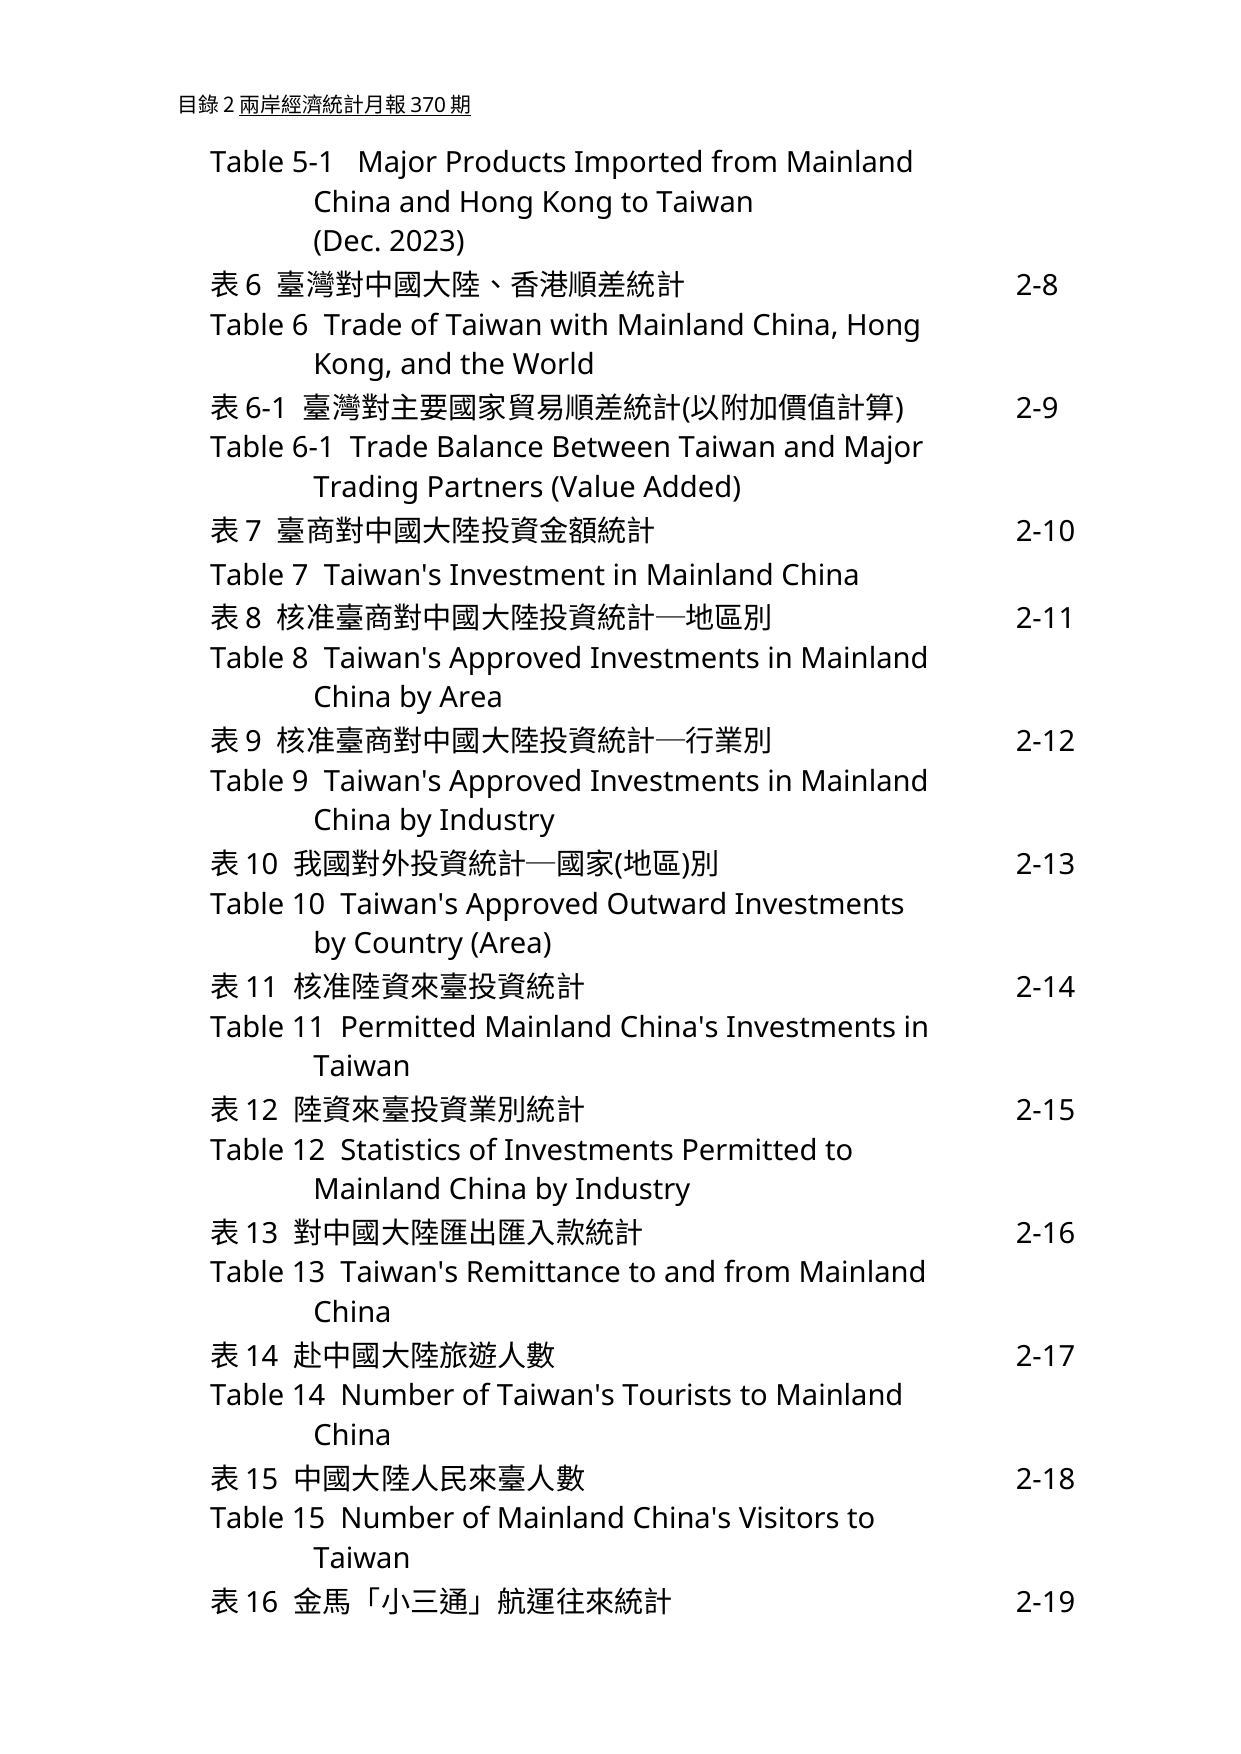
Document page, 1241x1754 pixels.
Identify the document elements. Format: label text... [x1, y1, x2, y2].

table_cell [1179, 549, 1201, 593]
table_cell Table 6 Trade of Taiwan with Mainland China, Hong Kong, and the World [180, 303, 948, 382]
table_cell [1179, 141, 1201, 259]
table_cell [1179, 637, 1201, 716]
table_cell [948, 141, 989, 259]
table_cell [948, 1330, 1013, 1374]
table_cell [1179, 1576, 1201, 1620]
table_cell [948, 962, 1013, 1005]
table_cell 2-19 [1013, 1576, 1179, 1620]
table_cell [1201, 637, 1209, 716]
table_cell [1209, 303, 1240, 382]
table_cell [1209, 883, 1240, 962]
table_cell [1179, 1251, 1201, 1330]
table_cell [1201, 1085, 1209, 1128]
table_cell [948, 1576, 1013, 1620]
table_cell [1209, 260, 1240, 303]
table_cell [1179, 1453, 1201, 1497]
table_cell [1201, 1208, 1209, 1251]
table_cell [948, 716, 1013, 759]
table_cell [1201, 1576, 1209, 1620]
table_cell Table 8 Taiwan's Approved Investments in Mainland China by Area [180, 637, 948, 716]
table_cell [1209, 1251, 1240, 1330]
table_cell [948, 549, 1013, 593]
table_cell 2-12 [1013, 716, 1179, 759]
table_cell 2-17 [1013, 1330, 1179, 1374]
table_cell [948, 505, 1013, 549]
table_cell [1179, 962, 1201, 1005]
table_cell [1201, 141, 1209, 259]
table_cell [1201, 260, 1209, 303]
table_cell Table 11 Permitted Mainland China's Investments in Taiwan [180, 1005, 948, 1084]
table_cell 表15 中國大陸人民來臺人數 [180, 1453, 948, 1497]
table_cell [1179, 760, 1201, 839]
table_cell [989, 141, 1013, 259]
table_cell 表8 核准臺商對中國大陸投資統計─地區別 [180, 593, 948, 637]
table_cell [1013, 1128, 1179, 1207]
table_cell [1209, 637, 1240, 716]
table_cell 2-16 [1013, 1208, 1179, 1251]
table_cell [1013, 426, 1117, 505]
table_cell [1179, 839, 1201, 882]
table_cell Table 9 Taiwan's Approved Investments in Mainland China by Industry [180, 760, 948, 839]
table_cell [1179, 383, 1201, 426]
table_cell [1201, 839, 1209, 882]
table_cell [1013, 549, 1179, 593]
table_cell 表16 金馬「小三通」航運往來統計 [180, 1576, 948, 1620]
table_cell [948, 260, 1013, 303]
table_cell [1117, 426, 1131, 505]
table_cell [1209, 505, 1240, 549]
table_cell Table 14 Number of Taiwan's Tourists to Mainland China [180, 1374, 948, 1453]
table_cell 表11 核准陸資來臺投資統計 [180, 962, 948, 1005]
table_cell 2-10 [1013, 505, 1179, 549]
table_cell 2-11 [1013, 593, 1179, 637]
table_cell [1179, 1374, 1201, 1453]
table_cell 2-8 [1013, 260, 1179, 303]
table_cell [1201, 426, 1209, 505]
table_cell [1013, 141, 1117, 259]
table_cell [1209, 549, 1240, 593]
table_cell 2-14 [1013, 962, 1179, 1005]
table_cell [1179, 1085, 1201, 1128]
table_cell [1201, 760, 1209, 839]
table_cell [1013, 1374, 1179, 1453]
table_cell [1013, 760, 1179, 839]
table_cell [1209, 1005, 1240, 1084]
table_cell [1013, 303, 1179, 382]
table_cell [1209, 593, 1240, 637]
table_cell [948, 1128, 1013, 1207]
table_cell [1209, 839, 1240, 882]
table_cell [1209, 1374, 1240, 1453]
table_cell [1179, 426, 1201, 505]
table_cell 表7 臺商對中國大陸投資金額統計 [180, 505, 948, 549]
table_cell [1179, 1128, 1201, 1207]
table_cell Table 15 Number of Mainland China's Visitors to Taiwan [180, 1497, 948, 1576]
table_cell [948, 383, 1013, 426]
table_cell [1209, 1208, 1240, 1251]
table_cell [1179, 1330, 1201, 1374]
table_cell [1131, 426, 1179, 505]
table_cell [1201, 1497, 1209, 1576]
table_cell [948, 303, 1013, 382]
table_cell [948, 839, 1013, 882]
table_cell Table 10 Taiwan's Approved Outward Investments by Country (Area) [180, 883, 948, 962]
table_cell 表6 臺灣對中國大陸、香港順差統計 [180, 260, 948, 303]
table_cell 表13 對中國大陸匯出匯入款統計 [180, 1208, 948, 1251]
table_cell [1209, 716, 1240, 759]
table_cell [1209, 962, 1240, 1005]
table_cell [948, 1453, 1013, 1497]
table_cell [948, 883, 1013, 962]
table_cell [948, 1497, 1013, 1576]
table_cell Table 6-1 Trade Balance Between Taiwan and Major Trading Partners (Value Added) [180, 426, 948, 505]
table_cell [1209, 141, 1240, 259]
table_cell 表10 我國對外投資統計─國家(地區)別 [180, 839, 948, 882]
table_cell 2-13 [1013, 839, 1179, 882]
table_cell [1209, 426, 1240, 505]
table_cell [1201, 505, 1209, 549]
table_cell [1201, 383, 1209, 426]
table_cell [1209, 1576, 1240, 1620]
table_cell [1013, 1497, 1179, 1576]
table_cell [1201, 593, 1209, 637]
table_cell [948, 1085, 1013, 1128]
table_cell [1179, 505, 1201, 549]
table_cell [1179, 883, 1201, 962]
table_cell [948, 1208, 1013, 1251]
table_cell [1013, 637, 1179, 716]
table_cell [1201, 1251, 1209, 1330]
table_cell [1179, 716, 1201, 759]
table_cell 表9 核准臺商對中國大陸投資統計─行業別 [180, 716, 948, 759]
table_cell [1209, 383, 1240, 426]
table_cell [1117, 141, 1131, 259]
table_cell [1179, 1005, 1201, 1084]
table_cell [1013, 883, 1179, 962]
table_cell [1179, 1497, 1201, 1576]
table_cell 表12 陸資來臺投資業別統計 [180, 1085, 948, 1128]
table_cell Table 13 Taiwan's Remittance to and from Mainland China [180, 1251, 948, 1330]
table_cell Table 12 Statistics of Investments Permitted to Mainland China by Industry [180, 1128, 948, 1207]
table_cell [1179, 260, 1201, 303]
table_cell [1201, 1453, 1209, 1497]
table_cell [1201, 962, 1209, 1005]
table_cell [1209, 1497, 1240, 1576]
table_cell [1209, 1453, 1240, 1497]
table_cell [1201, 1005, 1209, 1084]
table_cell [1209, 1330, 1240, 1374]
table_cell [1179, 303, 1201, 382]
table_cell [1179, 593, 1201, 637]
table_cell [1209, 1128, 1240, 1207]
table_cell [948, 1374, 1013, 1453]
table_cell [1013, 1005, 1179, 1084]
table_cell [1201, 883, 1209, 962]
table_cell [1201, 549, 1209, 593]
table_cell [948, 593, 1013, 637]
table_cell [1209, 1085, 1240, 1128]
table_cell [1201, 1374, 1209, 1453]
table_cell [948, 637, 1013, 716]
table_cell [1209, 760, 1240, 839]
table_cell [948, 760, 1013, 839]
table_cell 表6-1 臺灣對主要國家貿易順差統計(以附加價值計算) [180, 383, 948, 426]
table_cell 2-15 [1013, 1085, 1179, 1128]
table_cell [948, 1005, 1013, 1084]
table_cell [1201, 1128, 1209, 1207]
table_cell [948, 426, 1013, 505]
table_cell [1201, 303, 1209, 382]
table_cell [1131, 141, 1179, 259]
table_cell [1201, 716, 1209, 759]
table_cell [1013, 1251, 1179, 1330]
table_cell Table 7 Taiwan's Investment in Mainland China [180, 549, 948, 593]
table_cell [1179, 1208, 1201, 1251]
table_cell 表14 赴中國大陸旅遊人數 [180, 1330, 948, 1374]
table_cell [1201, 1330, 1209, 1374]
table_cell Table 5-1 Major Products Imported from Mainland China and Hong Kong to Taiwan (Dec. 2023) [180, 141, 948, 259]
table_cell 2-9 [1013, 383, 1179, 426]
table_cell 2-18 [1013, 1453, 1179, 1497]
table_cell [948, 1251, 1013, 1330]
